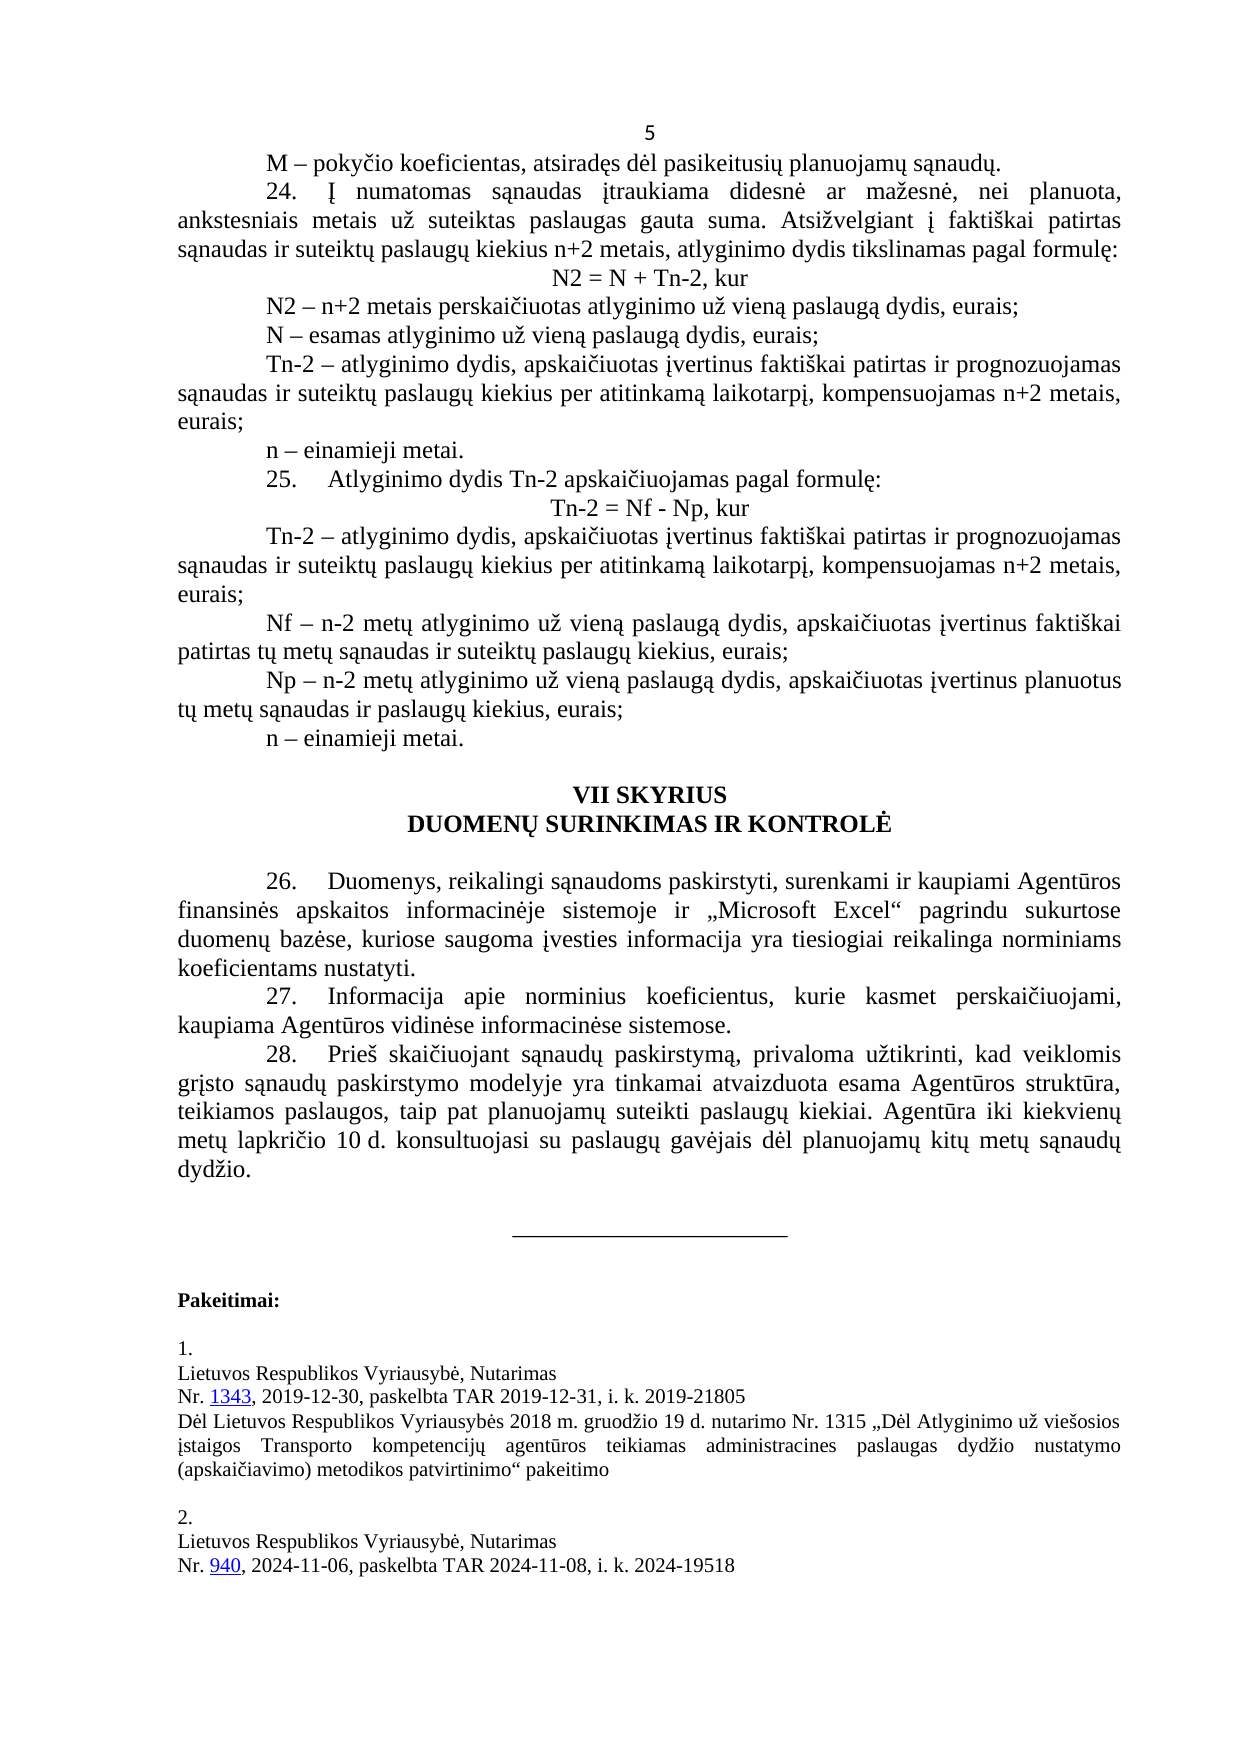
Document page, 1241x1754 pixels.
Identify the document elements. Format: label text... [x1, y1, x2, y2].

text n – einamieji metai. [177, 435, 1122, 464]
text DUOMENŲ SURINKIMAS IR KONTROLĖ [177, 809, 1122, 838]
text Nr. 940, 2024-11-06, paskelbta TAR 2024-11-08, i. k. 2024-19518 [177, 1553, 1122, 1577]
text Tn-2 = Nf - Np, kur [177, 493, 1122, 521]
text 2. [177, 1505, 1122, 1529]
text M – pokyčio koeficientas, atsiradęs dėl pasikeitusių planuojamų sąnaudų. [177, 148, 1122, 176]
text VII SKYRIUS [177, 780, 1122, 809]
text 25. Atlyginimo dydis Tn-2 apskaičiuojamas pagal formulę: [177, 464, 1122, 493]
text ______________________ [177, 1211, 1122, 1240]
text Tn-2 – atlyginimo dydis, apskaičiuotas įvertinus faktiškai patirtas ir prognozuojamas sąnaudas ir suteiktų paslaugų kiekius per atitinkamą laikotarpį, kompensuojamas n+2 metais, eurais; [177, 349, 1122, 435]
text N2 = N + Tn-2, kur [177, 263, 1122, 291]
text 26. Duomenys, reikalingi sąnaudoms paskirstyti, surenkami ir kaupiami Agentūros finansinės apskaitos informacinėje sistemoje ir „Microsoft Excel“ pagrindu sukurtose duomenų bazėse, kuriose saugoma įvesties informacija yra tiesiogiai reikalinga norminiams koeficientams nustatyti. [177, 866, 1122, 981]
text N2 – n+2 metais perskaičiuotas atlyginimo už vieną paslaugą dydis, eurais; [177, 291, 1122, 320]
text Np – n-2 metų atlyginimo už vieną paslaugą dydis, apskaičiuotas įvertinus planuotus tų metų sąnaudas ir paslaugų kiekius, eurais; [177, 665, 1122, 723]
text Nr. 1343, 2019-12-30, paskelbta TAR 2019-12-31, i. k. 2019-21805 [177, 1384, 1122, 1408]
text N – esamas atlyginimo už vieną paslaugą dydis, eurais; [177, 320, 1122, 349]
text Lietuvos Respublikos Vyriausybė, Nutarimas [177, 1360, 1122, 1384]
text 27. Informacija apie norminius koeficientus, kurie kasmet perskaičiuojami, kaupiama Agentūros vidinėse informacinėse sistemose. [177, 981, 1122, 1039]
text Dėl Lietuvos Respublikos Vyriausybės 2018 m. gruodžio 19 d. nutarimo Nr. 1315 „Dėl Atlyginimo už viešosios įstaigos Transporto kompetencijų agentūros teikiamas administracines paslaugas dydžio nustatymo (apskaičiavimo) metodikos patvirtinimo“ pakeitimo [177, 1408, 1122, 1481]
text 1. [177, 1336, 1122, 1360]
text n – einamieji metai. [177, 723, 1122, 751]
text 28. Prieš skaičiuojant sąnaudų paskirstymą, privaloma užtikrinti, kad veiklomis grįsto sąnaudų paskirstymo modelyje yra tinkamai atvaizduota esama Agentūros struktūra, teikiamos paslaugos, taip pat planuojamų suteikti paslaugų kiekiai. Agentūra iki kiekvienų metų lapkričio 10 d. konsultuojasi su paslaugų gavėjais dėl planuojamų kitų metų sąnaudų dydžio. [177, 1039, 1122, 1183]
text Nf – n-2 metų atlyginimo už vieną paslaugą dydis, apskaičiuotas įvertinus faktiškai patirtas tų metų sąnaudas ir suteiktų paslaugų kiekius, eurais; [177, 608, 1122, 665]
text Tn-2 – atlyginimo dydis, apskaičiuotas įvertinus faktiškai patirtas ir prognozuojamas sąnaudas ir suteiktų paslaugų kiekius per atitinkamą laikotarpį, kompensuojamas n+2 metais, eurais; [177, 521, 1122, 608]
text Pakeitimai: [177, 1288, 1122, 1312]
text 24. Į numatomas sąnaudas įtraukiama didesnė ar mažesnė, nei planuota, ankstesniais metais už suteiktas paslaugas gauta suma. Atsižvelgiant į faktiškai patirtas sąnaudas ir suteiktų paslaugų kiekius n+2 metais, atlyginimo dydis tikslinamas pagal formulę: [177, 176, 1122, 263]
text Lietuvos Respublikos Vyriausybė, Nutarimas [177, 1529, 1122, 1553]
